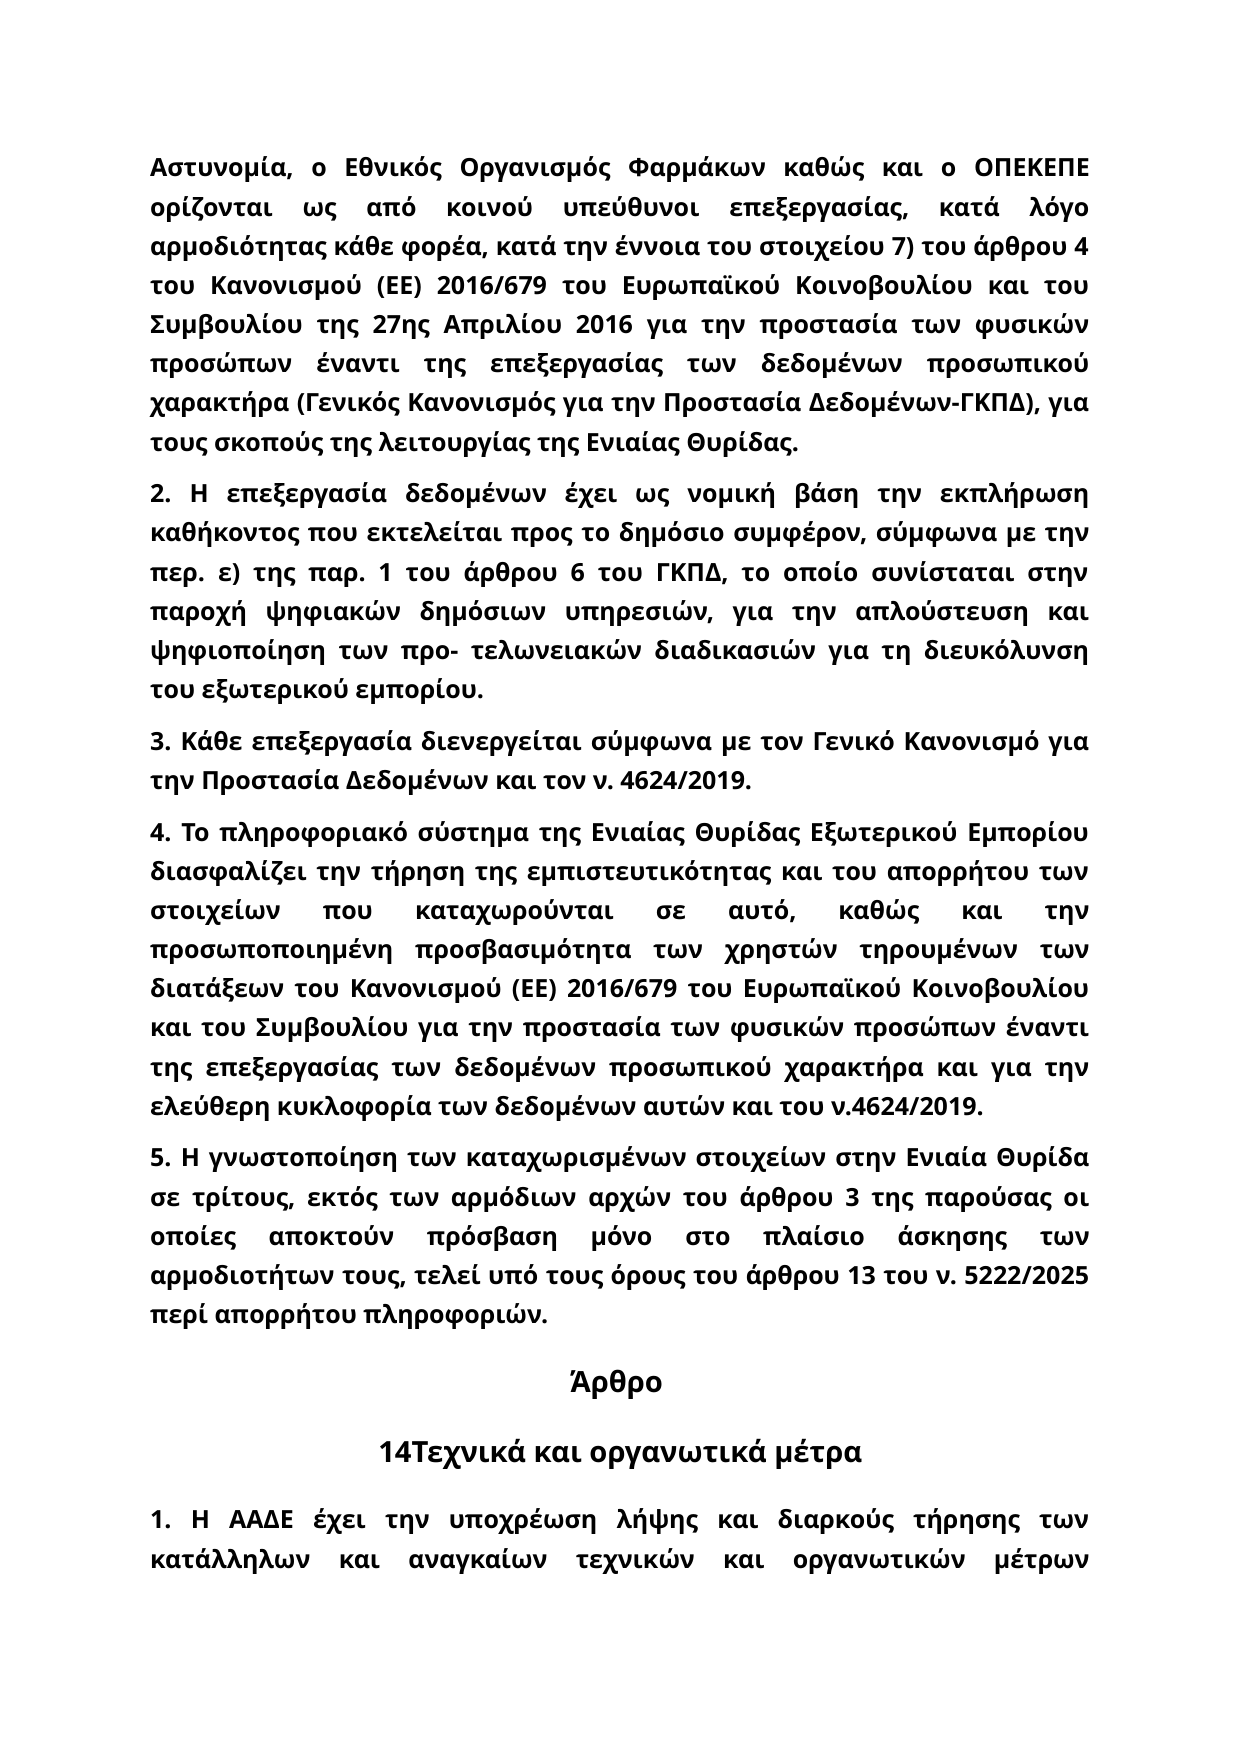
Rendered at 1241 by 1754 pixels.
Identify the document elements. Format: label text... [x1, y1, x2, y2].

text Αστυνομία, ο Εθνικός Οργανισμός Φαρμάκων καθώς και ο ΟΠΕΚΕΠΕ ορίζονται ως από κοινού υπεύθυνοι επεξεργασίας, κατά λόγο αρμοδιότητας κάθε φορέα, κατά την έννοια του στοιχείου 7) του άρθρου 4 του Κανονισμού (ΕΕ) 2016/679 του Ευρωπαϊκού Κοινοβουλίου και του Συμβουλίου της 27ης Απριλίου 2016 για την προστασία των φυσικών προσώπων έναντι της επεξεργασίας των δεδομένων προσωπικού χαρακτήρα (Γενικός Κανονισμός για την Προστασία Δεδομένων-ΓΚΠΔ), για τους σκοπούς της λειτουργίας της Ενιαίας Θυρίδας. [150, 150, 1090, 458]
text 4. Το πληροφοριακό σύστημα της Ενιαίας Θυρίδας Εξωτερικού Εμπορίου διασφαλίζει την τήρηση της εμπιστευτικότητας και του απορρήτου των στοιχείων που καταχωρούνται σε αυτό, καθώς και την προσωποποιημένη προσβασιμότητα των χρηστών τηρουμένων των διατάξεων του Κανονισμού (ΕΕ) 2016/679 του Ευρωπαϊκού Κοινοβουλίου και του Συμβουλίου για την προστασία των φυσικών προσώπων έναντι της επεξεργασίας των δεδομένων προσωπικού χαρακτήρα και για την ελεύθερη κυκλοφορία των δεδομένων αυτών και του ν.4624/2019. [150, 814, 1090, 1122]
subtitle 14Τεχνικά και οργανωτικά μέτρα [150, 1431, 1090, 1471]
text 1. Η ΑΑΔΕ έχει την υποχρέωση λήψης και διαρκούς τήρησης των κατάλληλων και αναγκαίων τεχνικών και οργανωτικών μέτρων [150, 1502, 1090, 1575]
text 5. Η γνωστοποίηση των καταχωρισμένων στοιχείων στην Ενιαία Θυρίδα σε τρίτους, εκτός των αρμόδιων αρχών του άρθρου 3 της παρούσας οι οποίες αποκτούν πρόσβαση μόνο στο πλαίσιο άσκησης των αρμοδιοτήτων τους, τελεί υπό τους όρους του άρθρου 13 του ν. 5222/2025 περί απορρήτου πληροφοριών. [150, 1140, 1090, 1331]
subtitle Άρθρο [150, 1361, 1090, 1401]
text 2. Η επεξεργασία δεδομένων έχει ως νομική βάση την εκπλήρωση καθήκοντος που εκτελείται προς το δημόσιο συμφέρον, σύμφωνα με την περ. ε) της παρ. 1 του άρθρου 6 του ΓΚΠΔ, το οποίο συνίσταται στην παροχή ψηφιακών δημόσιων υπηρεσιών, για την απλούστευση και ψηφιοποίηση των προ- τελωνειακών διαδικασιών για τη διευκόλυνση του εξωτερικού εμπορίου. [150, 476, 1090, 706]
text 3. Κάθε επεξεργασία διενεργείται σύμφωνα με τον Γενικό Κανονισμό για την Προστασία Δεδομένων και τον ν. 4624/2019. [150, 723, 1090, 797]
